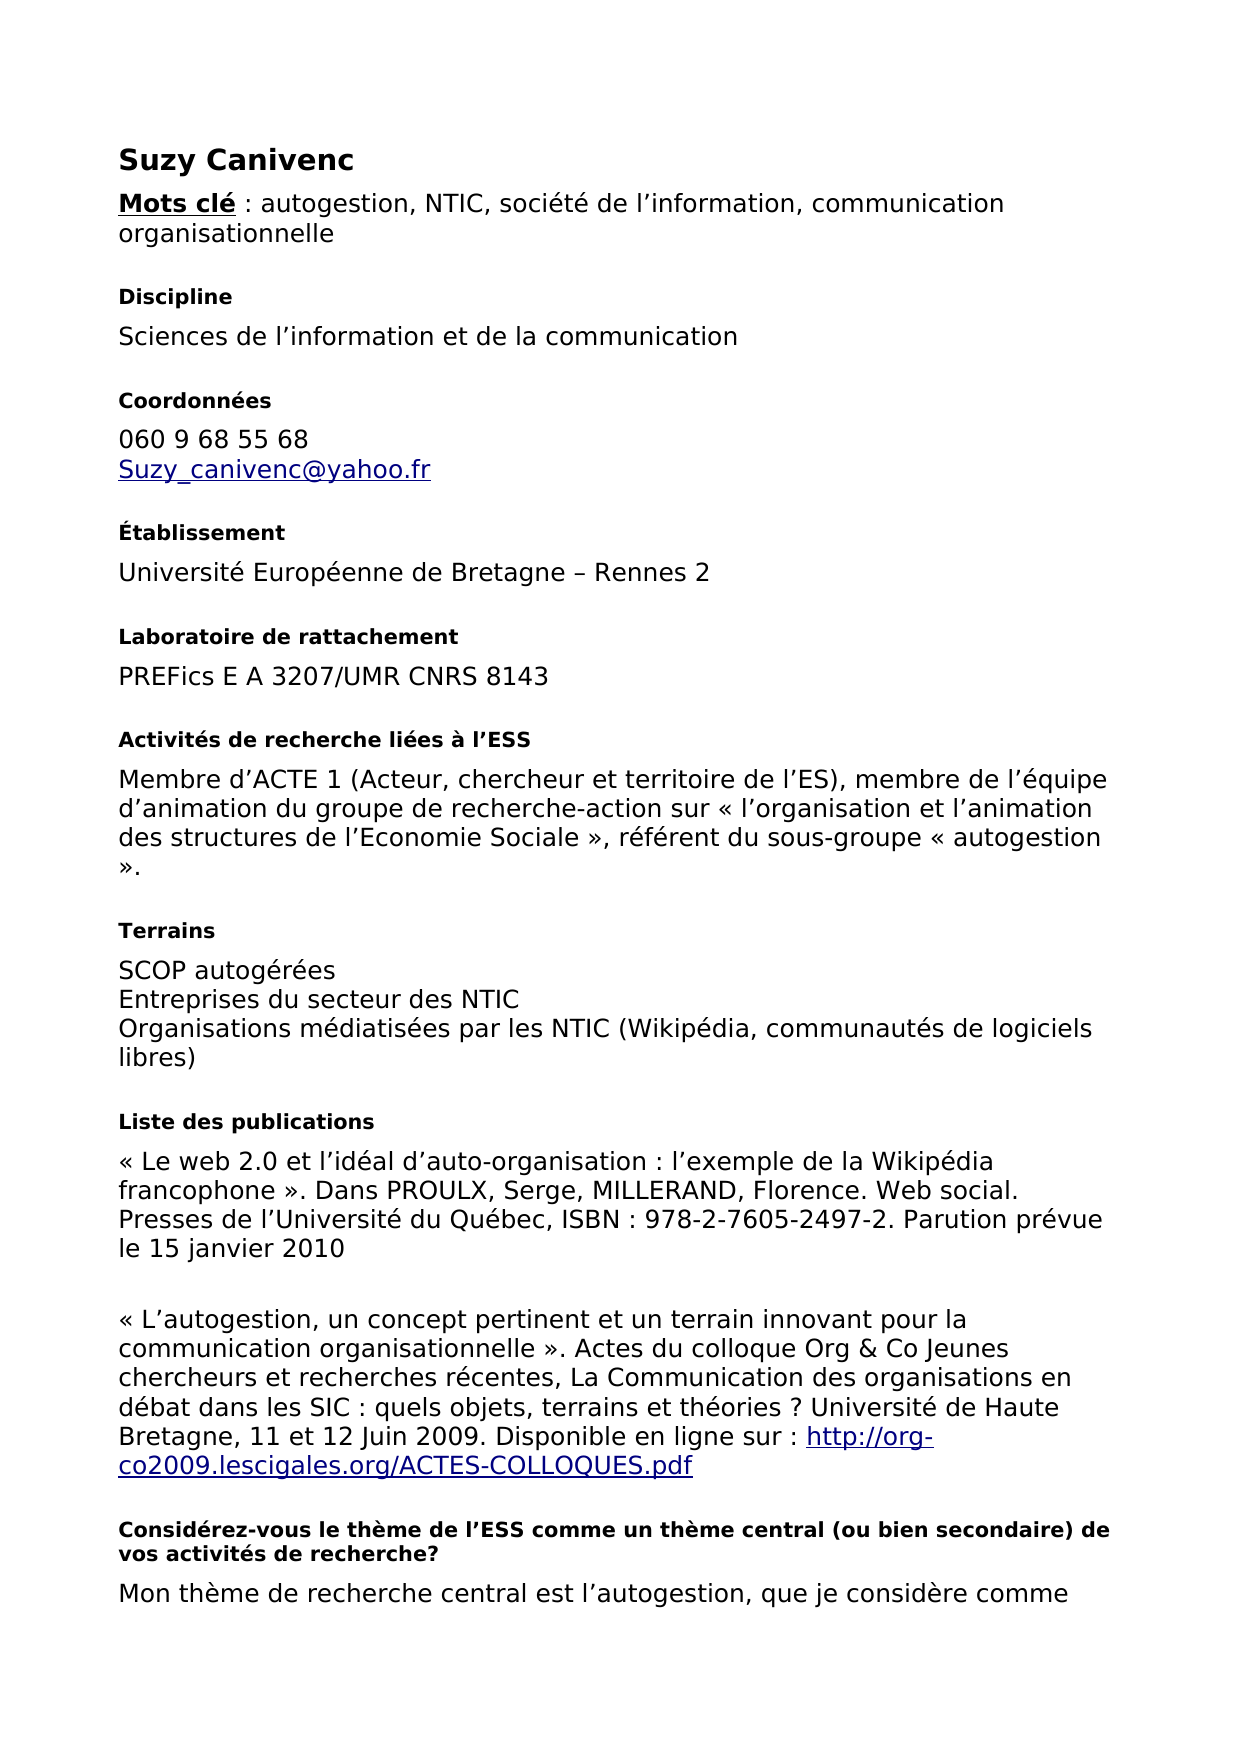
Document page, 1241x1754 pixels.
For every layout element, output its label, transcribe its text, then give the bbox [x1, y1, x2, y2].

subtitle Discipline [118, 285, 1122, 310]
subtitle Terrains [118, 919, 1122, 943]
text « Le web 2.0 et l’idéal d’auto-organisation : l’exemple de la Wikipédia francophone ». Dans PROULX, Serge, MILLERAND, Florence. Web social. Presses de l’Université du Québec, ISBN : 978-2-7605-2497-2. Parution prévue le 15 janvier 2010 [118, 1147, 1122, 1293]
text PREFics E A 3207/UMR CNRS 8143 [118, 662, 1122, 691]
subtitle Établissement [118, 521, 1122, 546]
text Mon thème de recherche central est l’autogestion, que je considère comme [118, 1579, 1122, 1608]
text Université Européenne de Bretagne – Rennes 2 [118, 558, 1122, 587]
text « L’autogestion, un concept pertinent et un terrain innovant pour la communication organisationnelle ». Actes du colloque Org & Co Jeunes chercheurs et recherches récentes, La Communication des organisations en débat dans les SIC : quels objets, terrains et théories ? Université de Haute Bretagne, 11 et 12 Juin 2009. Disponible en ligne sur : http://org-co2009.lescigales.org/ACTES-COLLOQUES.pdf [118, 1305, 1122, 1480]
subtitle Liste des publications [118, 1110, 1122, 1134]
subtitle Considérez-vous le thème de l’ESS comme un thème central (ou bien secondaire) de vos activités de recherche? [118, 1518, 1122, 1566]
text Sciences de l’information et de la communication [118, 322, 1122, 351]
subtitle Activités de recherche liées à l’ESS [118, 728, 1122, 753]
subtitle Coordonnées [118, 389, 1122, 413]
subtitle Laboratoire de rattachement [118, 625, 1122, 649]
text Mots clé : autogestion, NTIC, société de l’information, communication organisationnelle [118, 189, 1122, 248]
text SCOP autogérées Entreprises du secteur des NTIC Organisations médiatisées par les NTIC (Wikipédia, communautés de logiciels libres) [118, 956, 1122, 1073]
subtitle Suzy Canivenc [118, 143, 1122, 177]
text Membre d’ACTE 1 (Acteur, chercheur et territoire de l’ES), membre de l’équipe d’animation du groupe de recherche-action sur « l’organisation et l’animation des structures de l’Economie Sociale », référent du sous-groupe « autogestion ». [118, 765, 1122, 882]
text 060 9 68 55 68 Suzy_canivenc@yahoo.fr [118, 426, 1122, 484]
